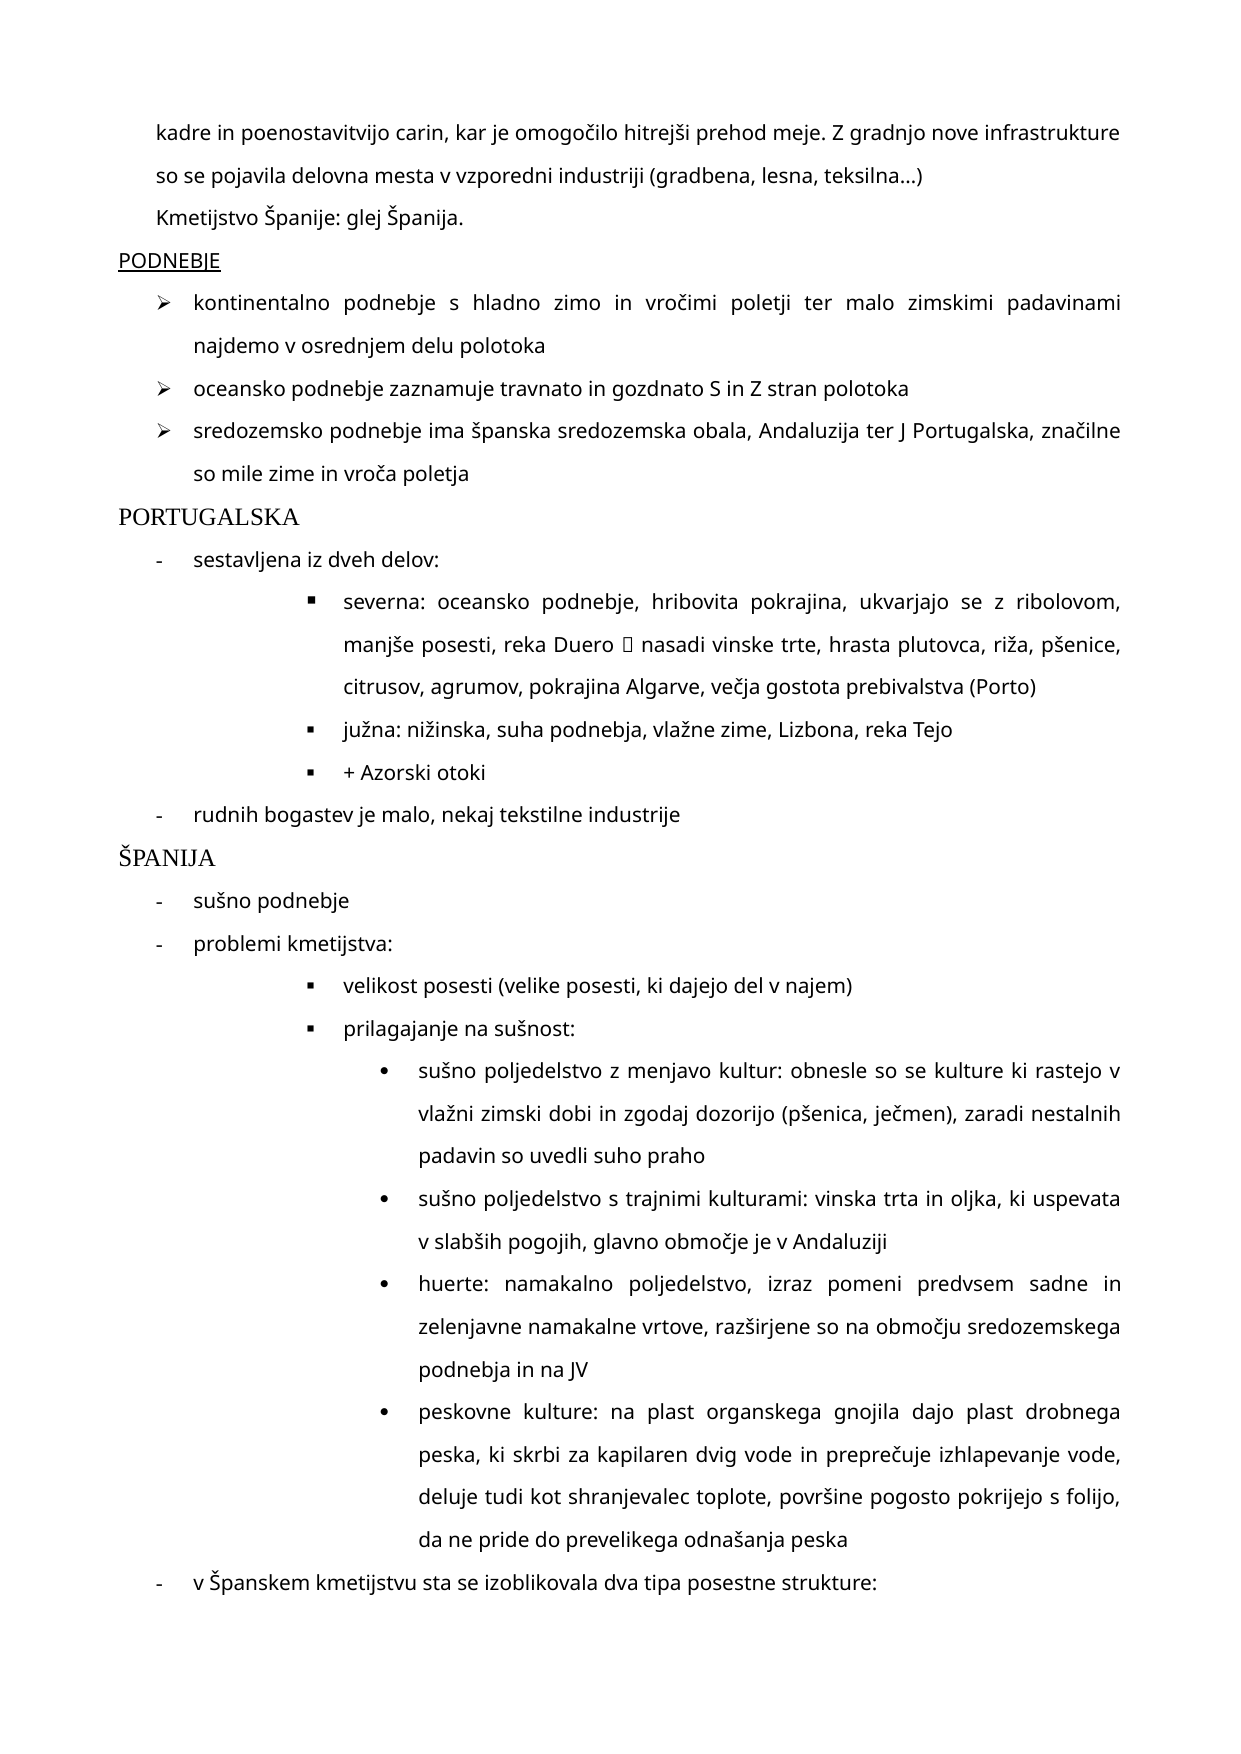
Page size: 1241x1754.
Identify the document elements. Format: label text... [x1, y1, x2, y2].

list peskovne kulture: na plast organskega gnojila dajo plast drobnega peska, ki skrbi za kapilaren dvig vode in preprečuje izhlapevanje vode, deluje tudi kot shranjevalec toplote, površine pogosto pokrijejo s folijo, da ne pride do prevelikega odnašanja peska [381, 1397, 1122, 1553]
text ŠPANIJA [118, 843, 1122, 872]
text Kmetijstvo Španije: glej Španija. [156, 203, 1122, 232]
list sredozemsko podnebje ima španska sredozemska obala, Andaluzija ter J Portugalska, značilne so mile zime in vroča poletja [156, 416, 1122, 487]
list v Španskem kmetijstvu sta se izoblikovala dva tipa posestne strukture: [156, 1568, 1122, 1596]
list problemi kmetijstva: [156, 929, 1122, 957]
list sušno poljedelstvo z menjavo kultur: obnesle so se kulture ki rastejo v vlažni zimski dobi in zgodaj dozorijo (pšenica, ječmen), zaradi nestalnih padavin so uvedli suho praho [381, 1056, 1122, 1170]
list sušno podnebje [156, 886, 1122, 914]
list kontinentalno podnebje s hladno zimo in vročimi poletji ter malo zimskimi padavinami najdemo v osrednjem delu polotoka [156, 288, 1122, 359]
list rudnih bogastev je malo, nekaj tekstilne industrije [156, 800, 1122, 829]
list oceansko podnebje zaznamuje travnato in gozdnato S in Z stran polotoka [156, 374, 1122, 402]
list južna: nižinska, suha podnebja, vlažne zime, Lizbona, reka Tejo [306, 715, 1122, 743]
list + Azorski otoki [306, 758, 1122, 786]
text PORTUGALSKA [118, 502, 1122, 530]
list velikost posesti (velike posesti, ki dajejo del v najem) [306, 971, 1122, 1000]
text PODNEBJE [118, 246, 1122, 274]
list sestavljena iz dveh delov: [156, 545, 1122, 573]
text kadre in poenostavitvijo carin, kar je omogočilo hitrejši prehod meje. Z gradnjo nove infrastrukture so se pojavila delovna mesta v vzporedni industriji (gradbena, lesna, teksilna…) [156, 118, 1122, 189]
list sušno poljedelstvo s trajnimi kulturami: vinska trta in oljka, ki uspevata v slabših pogojih, glavno območje je v Andaluziji [381, 1184, 1122, 1255]
list severna: oceansko podnebje, hribovita pokrajina, ukvarjajo se z ribolovom, manjše posesti, reka Duero  nasadi vinske trte, hrasta plutovca, riža, pšenice, citrusov, agrumov, pokrajina Algarve, večja gostota prebivalstva (Porto) [306, 587, 1122, 701]
list prilagajanje na sušnost: [306, 1014, 1122, 1042]
list huerte: namakalno poljedelstvo, izraz pomeni predvsem sadne in zelenjavne namakalne vrtove, razširjene so na območju sredozemskega podnebja in na JV [381, 1269, 1122, 1383]
